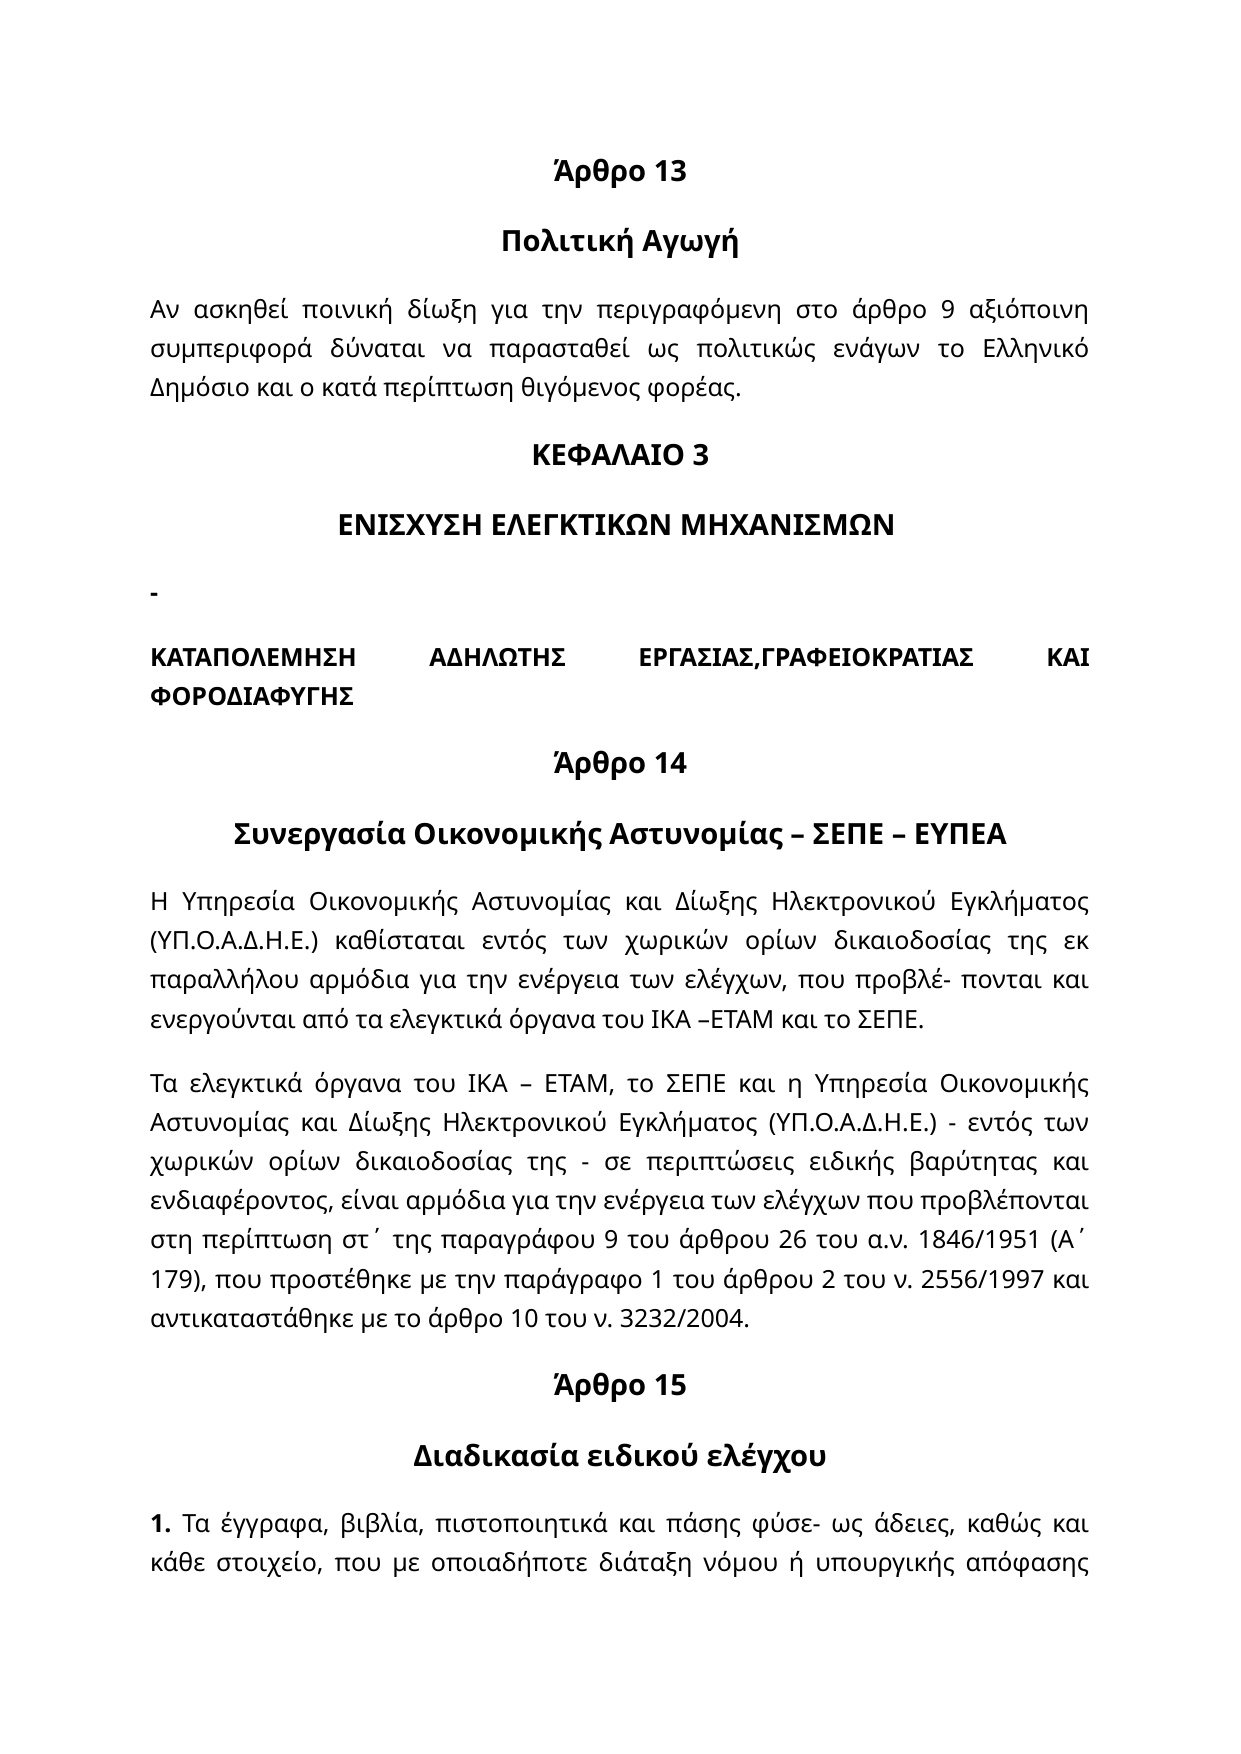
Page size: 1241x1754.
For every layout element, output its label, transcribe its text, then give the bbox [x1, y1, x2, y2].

text 1. Τα έγγραφα, βιβλία, πιστοποιητικά και πάσης φύσε- ως άδειες, καθώς και κάθε στοιχείο, που με οποιαδήποτε διάταξη νόμου ή υπουργικής απόφασης [150, 1506, 1090, 1579]
subtitle Άρθρο 15 [150, 1364, 1090, 1404]
text Τα ελεγκτικά όργανα του ΙΚΑ – ΕΤΑΜ, το ΣΕΠΕ και η Υπηρεσία Οικονομικής Αστυνομίας και Δίωξης Ηλεκτρονικού Εγκλήματος (ΥΠ.Ο.Α.Δ.Η.Ε.) - εντός των χωρικών ορίων δικαιοδοσίας της - σε περιπτώσεις ειδικής βαρύτητας και ενδιαφέροντος, είναι αρμόδια για την ενέργεια των ελέγχων που προβλέπονται στη περίπτωση στ΄ της παραγράφου 9 του άρθρου 26 του α.ν. 1846/1951 (Α΄ 179), που προστέθηκε με την παράγραφο 1 του άρθρου 2 του ν. 2556/1997 και αντικαταστάθηκε με το άρθρο 10 του ν. 3232/2004. [150, 1065, 1090, 1334]
subtitle Διαδικασία ειδικού ελέγχου [150, 1435, 1090, 1475]
subtitle Συνεργασία Οικονομικής Αστυνομίας – ΣΕΠΕ – ΕΥΠΕΑ [150, 813, 1090, 853]
text - [150, 575, 1090, 609]
subtitle ΕΝΙΣΧΥΣΗ ΕΛΕΓΚΤΙΚΩΝ ΜΗΧΑΝΙΣΜΩΝ [150, 504, 1090, 544]
text Αν ασκηθεί ποινική δίωξη για την περιγραφόμενη στο άρθρο 9 αξιόποινη συμπεριφορά δύναται να παρασταθεί ως πολιτικώς ενάγων το Ελληνικό Δημόσιο και ο κατά περίπτωση θιγόμενος φορέας. [150, 291, 1090, 404]
subtitle Πολιτική Αγωγή [150, 221, 1090, 260]
text ΚΑΤΑΠΟΛΕΜΗΣΗ ΑΔΗΛΩΤΗΣ ΕΡΓΑΣΙΑΣ,ΓΡΑΦΕΙΟΚΡΑΤΙΑΣ ΚΑΙ ΦΟΡΟΔΙΑΦΥΓΗΣ [150, 639, 1090, 712]
subtitle Άρθρο 14 [150, 742, 1090, 782]
subtitle Άρθρο 13 [150, 150, 1090, 190]
subtitle ΚΕΦΑΛΑΙΟ 3 [150, 434, 1090, 473]
text Η Υπηρεσία Οικονομικής Αστυνομίας και Δίωξης Ηλεκτρονικού Εγκλήματος (ΥΠ.Ο.Α.Δ.Η.Ε.) καθίσταται εντός των χωρικών ορίων δικαιοδοσίας της εκ παραλλήλου αρμόδια για την ενέργεια των ελέγχων, που προβλέ- πονται και ενεργούνται από τα ελεγκτικά όργανα του ΙΚΑ –ΕΤΑΜ και το ΣΕΠΕ. [150, 884, 1090, 1035]
